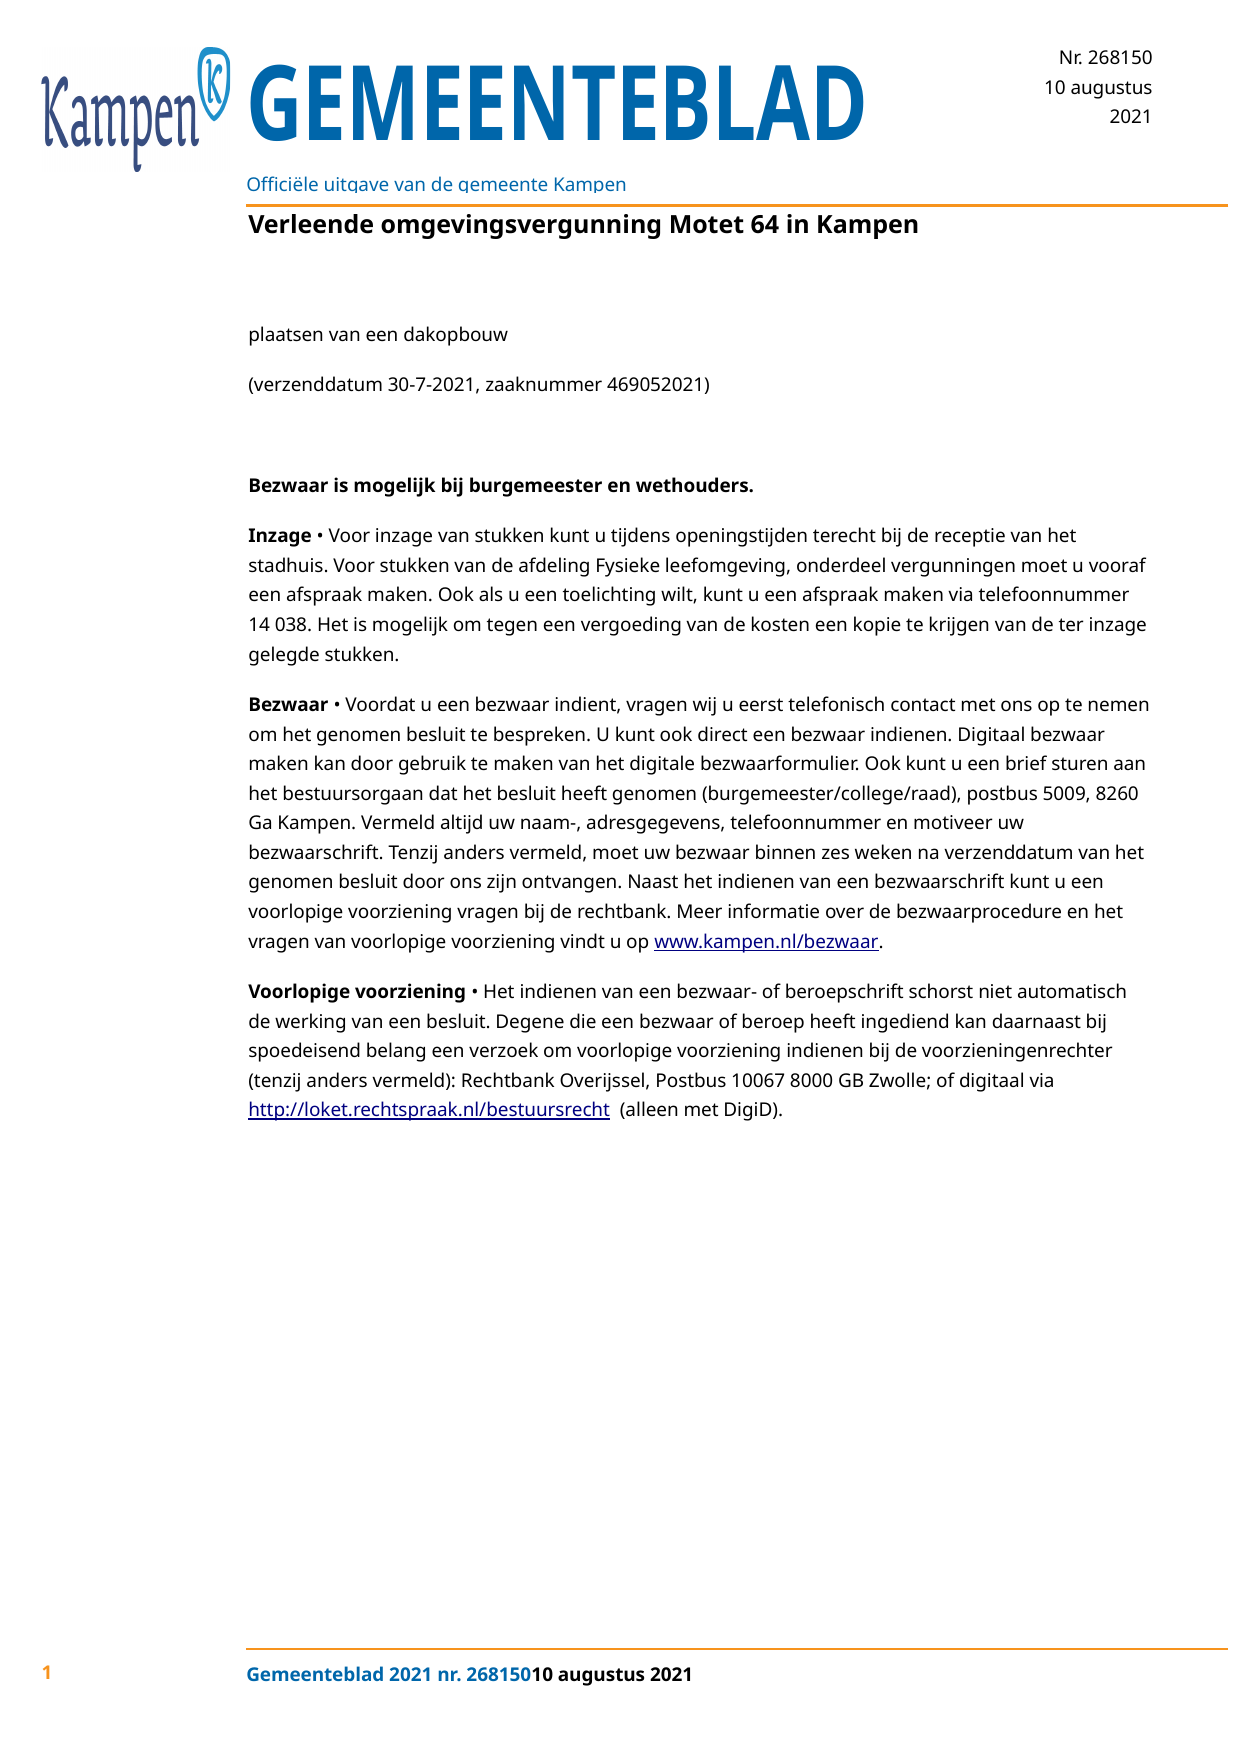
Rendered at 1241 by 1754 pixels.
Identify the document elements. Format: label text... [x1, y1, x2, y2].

text Verleende omgevingsvergunning Motet 64 in Kampen [248, 207, 1152, 241]
picture [41, 47, 231, 172]
text (verzenddatum 30-7-2021, zaaknummer 469052021) [248, 371, 1152, 397]
text plaatsen van een dakopbouw [248, 321, 1152, 346]
text Bezwaar is mogelijk bij burgemeester en wethouders. [248, 472, 1152, 498]
text Inzage • Voor inzage van stukken kunt u tijdens openingstijden terecht bij de receptie van het stadhuis. Voor stukken van de afdeling Fysieke leefomgeving, onderdeel vergunningen moet u vooraf een afspraak maken. Ook als u een toelichting wilt, kunt u een afspraak maken via telefoonnummer 14 038. Het is mogelijk om tegen een vergoeding van de kosten een kopie te krijgen van de ter inzage gelegde stukken. [248, 522, 1152, 666]
text Voorlopige voorziening • Het indienen van een bezwaar- of beroepschrift schorst niet automatisch de werking van een besluit. Degene die een bezwaar of beroep heeft ingediend kan daarnaast bij spoedeisend belang een verzoek om voorlopige voorziening indienen bij de voorzieningenrechter (tenzij anders vermeld): Rechtbank Overijssel, Postbus 10067 8000 GB Zwolle; of digitaal via http://loket.rechtspraak.nl/bestuursrecht (alleen met DigiD). [248, 978, 1152, 1122]
text Bezwaar • Voordat u een bezwaar indient, vragen wij u eerst telefonisch contact met ons op te nemen om het genomen besluit te bespreken. U kunt ook direct een bezwaar indienen. Digitaal bezwaar maken kan door gebruik te maken van het digitale bezwaarformulier. Ook kunt u een brief sturen aan het bestuursorgaan dat het besluit heeft genomen (burgemeester/college/raad), postbus 5009, 8260 Ga Kampen. Vermeld altijd uw naam-, adresgegevens, telefoonnummer en motiveer uw bezwaarschrift. Tenzij anders vermeld, moet uw bezwaar binnen zes weken na verzenddatum van het genomen besluit door ons zijn ontvangen. Naast het indienen van een bezwaarschrift kunt u een voorlopige voorziening vragen bij de rechtbank. Meer informatie over de bezwaarprocedure en het vragen van voorlopige voorziening vindt u op www.kampen.nl/bezwaar. [248, 691, 1152, 953]
